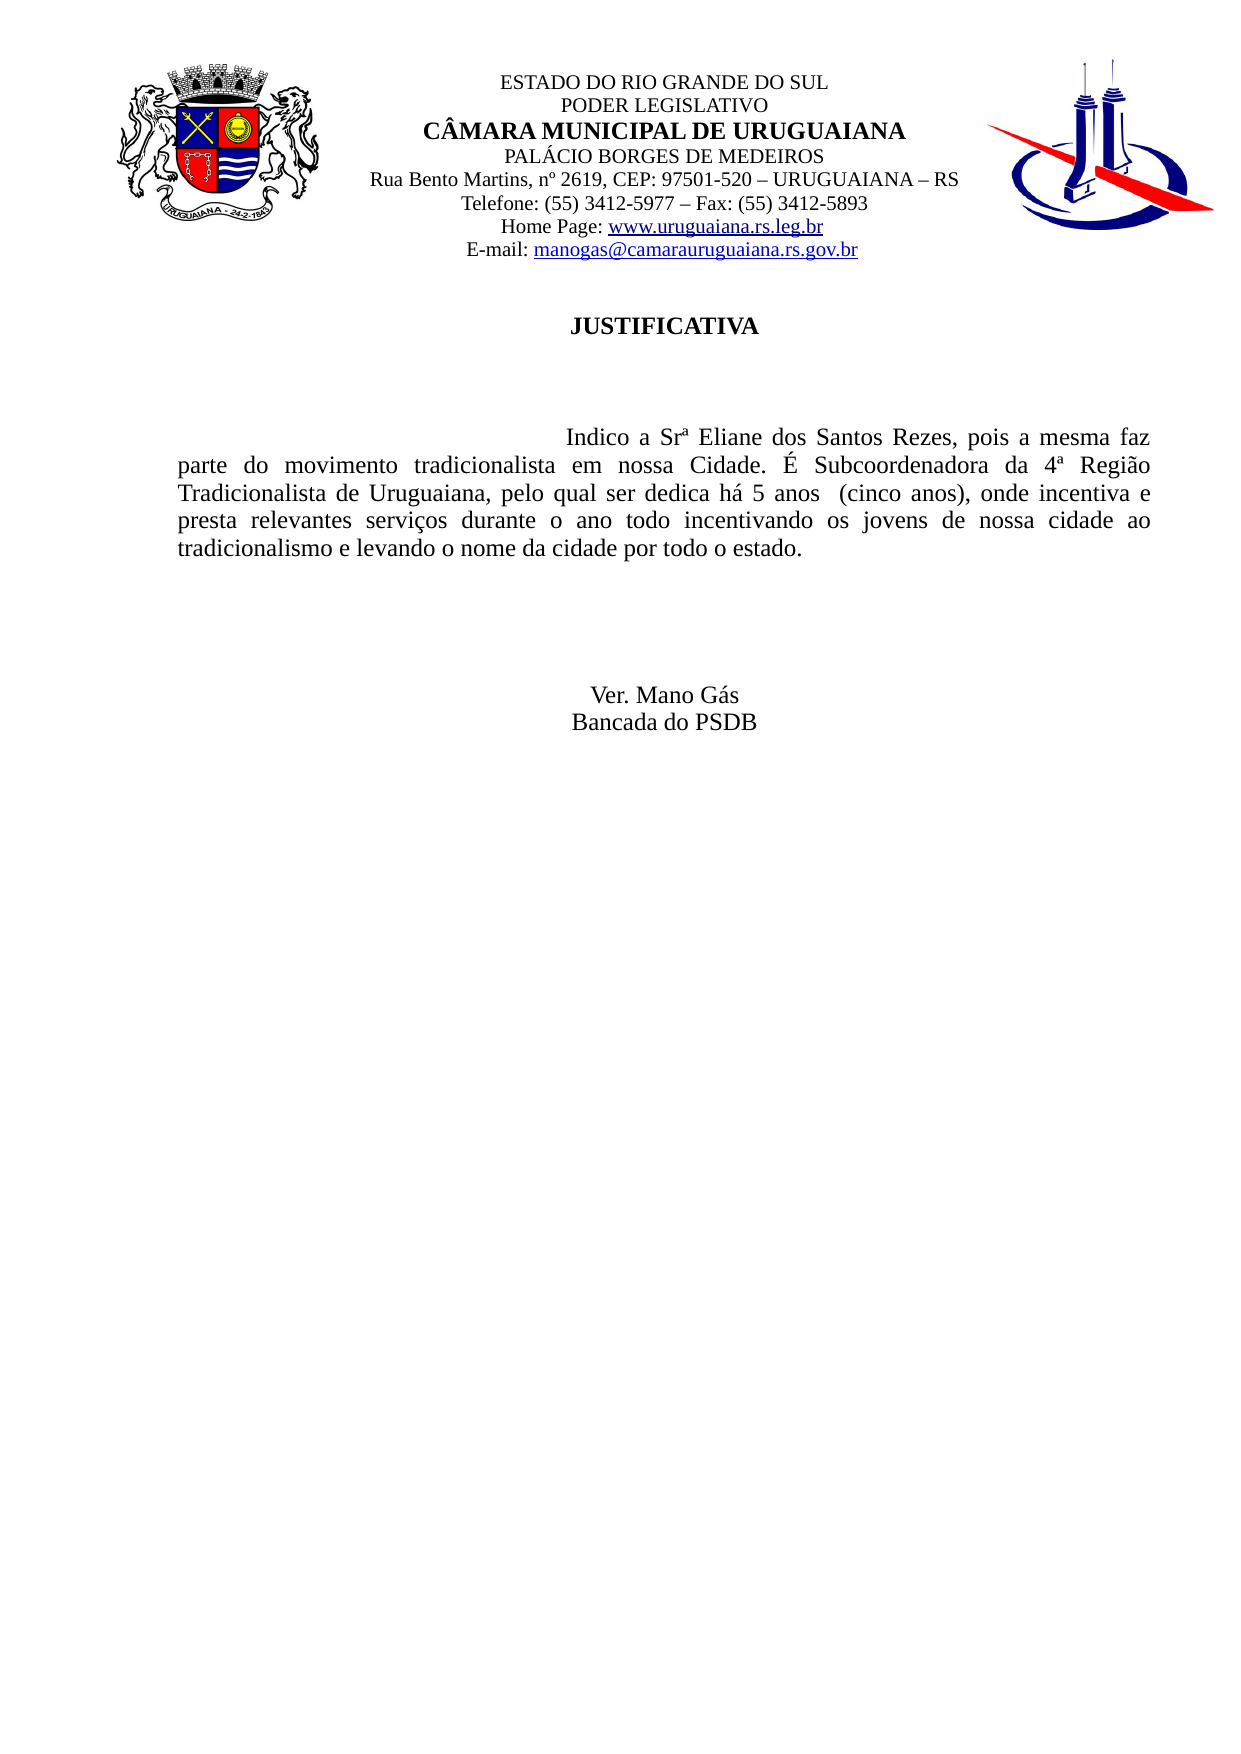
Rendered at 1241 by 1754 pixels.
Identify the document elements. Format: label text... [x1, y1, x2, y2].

picture [987, 59, 1214, 230]
picture [116, 64, 319, 221]
text JUSTIFICATIVA [177, 312, 1152, 340]
text Bancada do PSDB [177, 708, 1152, 736]
text Ver. Mano Gás [177, 681, 1152, 708]
text Indico a Srª Eliane dos Santos Rezes, pois a mesma faz parte do movimento tradicionalista em nossa Cidade. É Subcoordenadora da 4ª Região Tradicionalista de Uruguaiana, pelo qual ser dedica há 5 anos (cinco anos), onde incentiva e presta relevantes serviços durante o ano todo incentivando os jovens de nossa cidade ao tradicionalismo e levando o nome da cidade por todo o estado. [177, 423, 1152, 562]
